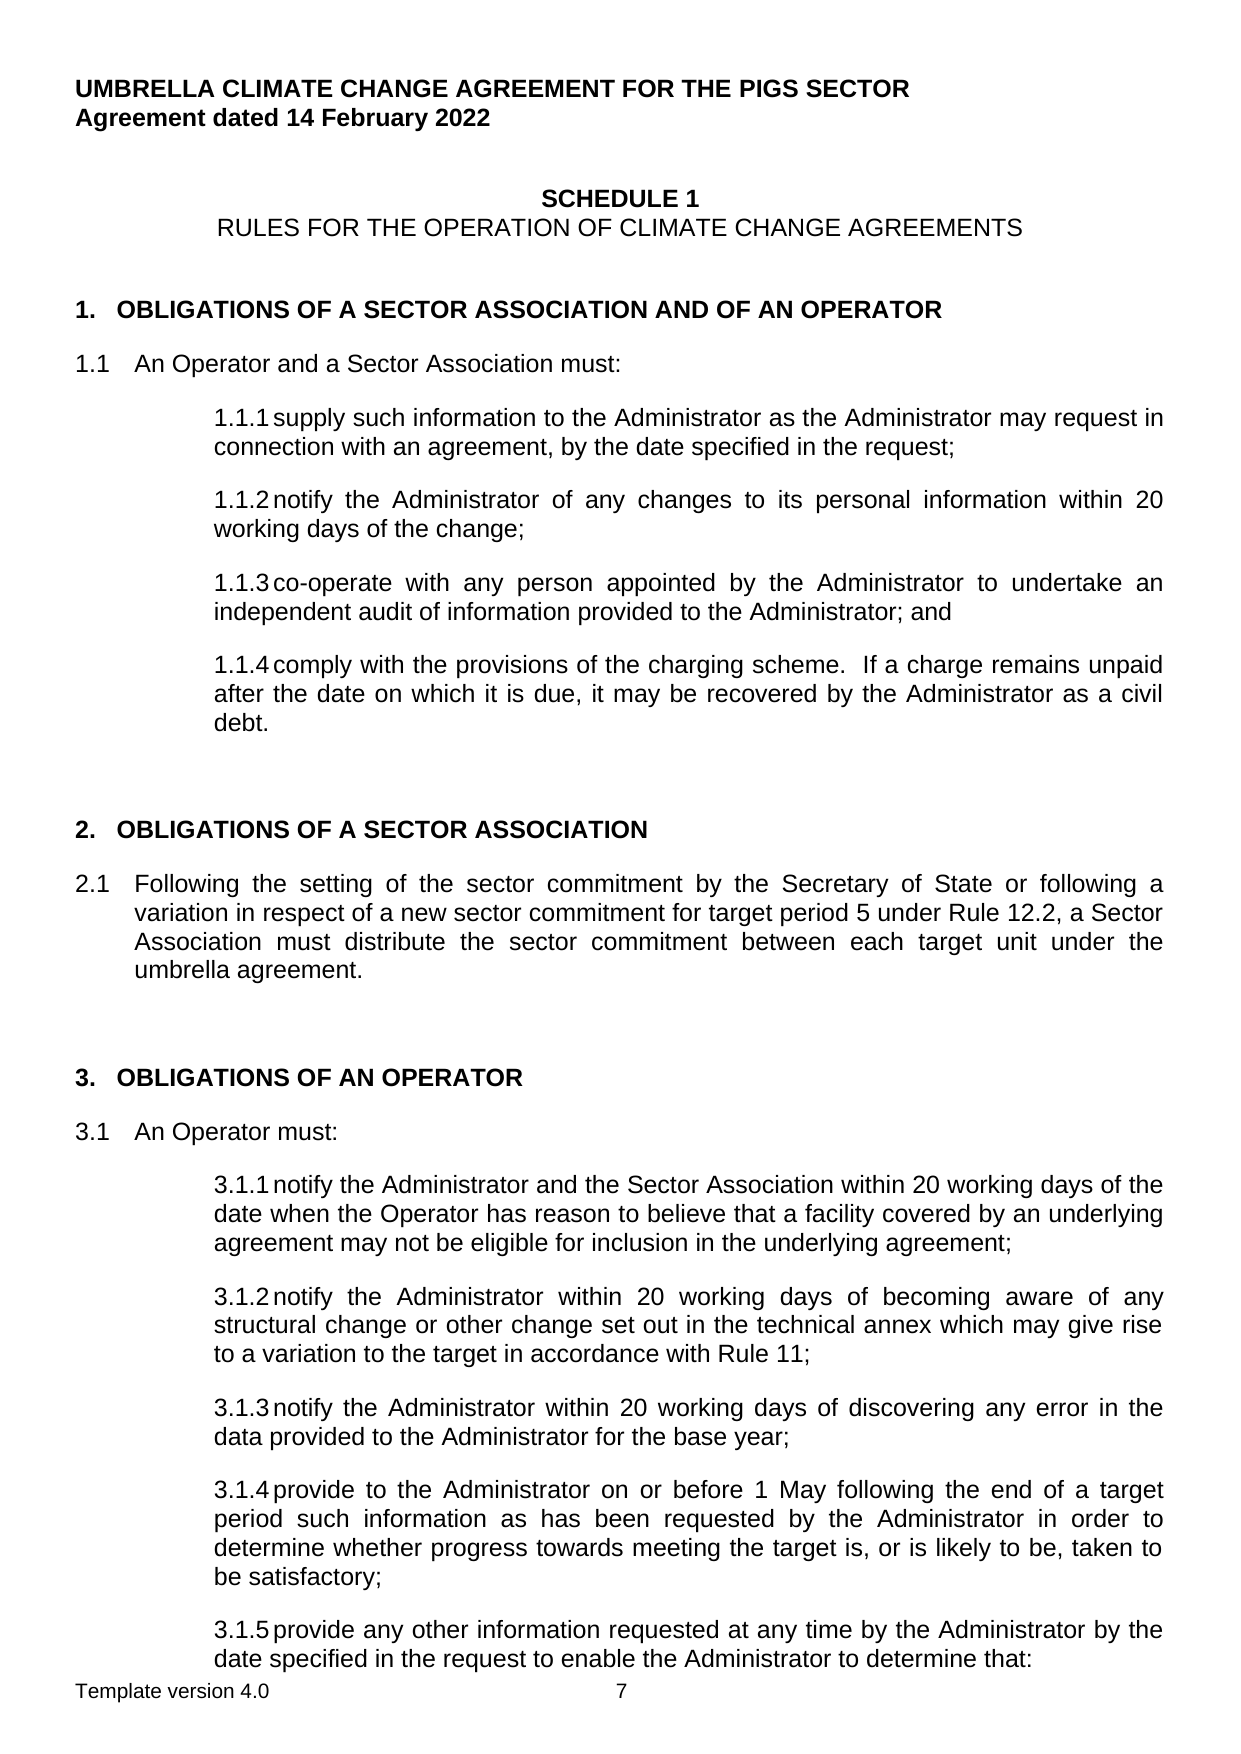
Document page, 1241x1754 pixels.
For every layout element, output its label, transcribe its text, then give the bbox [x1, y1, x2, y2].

text SCHEDULE 1 [75, 184, 1165, 213]
list OBLIGATIONS OF A SECTOR ASSOCIATION [75, 815, 1165, 844]
list co-operate with any person appointed by the Administrator to undertake an independent audit of information provided to the Administrator; and [214, 568, 1165, 625]
list provide to the Administrator on or before 1 May following the end of a target period such information as has been requested by the Administrator in order to determine whether progress towards meeting the target is, or is likely to be, taken to be satisfactory; [214, 1475, 1165, 1590]
list comply with the provisions of the charging scheme. If a charge remains unpaid after the date on which it is due, it may be recovered by the Administrator as a civil debt. [214, 650, 1165, 736]
list Following the setting of the sector commitment by the Secretary of State or following a variation in respect of a new sector commitment for target period 5 under Rule 12.2, a Sector Association must distribute the sector commitment between each target unit under the umbrella agreement. [75, 869, 1165, 984]
list provide any other information requested at any time by the Administrator by the date specified in the request to enable the Administrator to determine that: [214, 1615, 1165, 1673]
list notify the Administrator and the Sector Association within 20 working days of the date when the Operator has reason to believe that a facility covered by an underlying agreement may not be eligible for inclusion in the underlying agreement; [214, 1170, 1165, 1256]
list OBLIGATIONS OF AN OPERATOR [75, 1063, 1165, 1091]
list notify the Administrator within 20 working days of becoming aware of any structural change or other change set out in the technical annex which may give rise to a variation to the target in accordance with Rule 11; [214, 1281, 1165, 1368]
list OBLIGATIONS OF A SECTOR ASSOCIATION AND OF AN OPERATOR [75, 295, 1165, 324]
list supply such information to the Administrator as the Administrator may request in connection with an agreement, by the date specified in the request; [214, 403, 1165, 460]
list An Operator and a Sector Association must: [75, 349, 1165, 378]
list notify the Administrator within 20 working days of discovering any error in the data provided to the Administrator for the base year; [214, 1393, 1165, 1450]
list An Operator must: [75, 1116, 1165, 1145]
text RULES FOR THE OPERATION OF CLIMATE CHANGE AGREEMENTS [75, 213, 1165, 241]
list notify the Administrator of any changes to its personal information within 20 working days of the change; [214, 485, 1165, 543]
